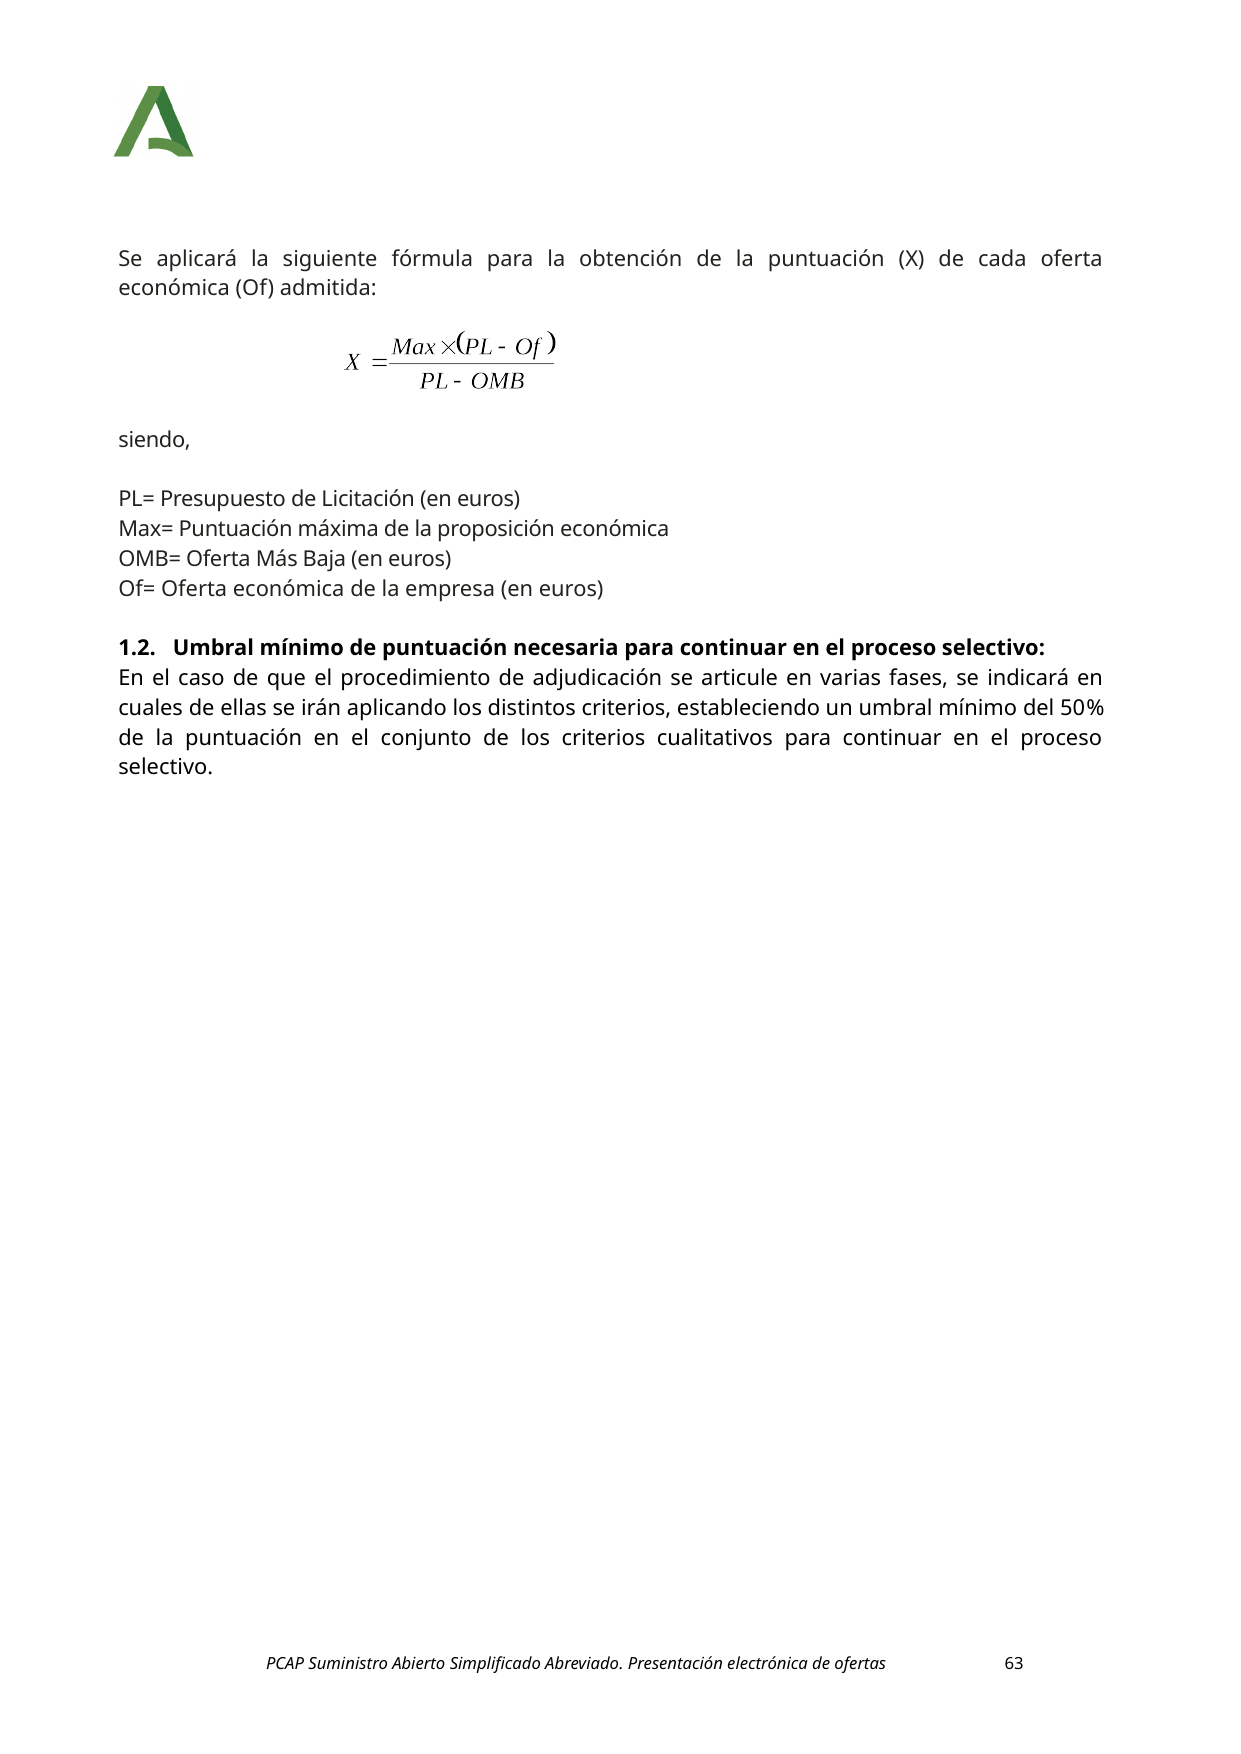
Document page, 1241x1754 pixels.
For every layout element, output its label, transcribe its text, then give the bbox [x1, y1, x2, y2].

text PL= Presupuesto de Licitación (en euros) [118, 483, 1104, 513]
text 1.2. Umbral mínimo de puntuación necesaria para continuar en el proceso selectivo: [118, 632, 1104, 662]
text siendo, [118, 423, 1104, 453]
text OMB= Oferta Más Baja (en euros) [118, 543, 1104, 572]
text En el caso de que el procedimiento de adjudicación se articule en varias fases, se indicará en cuales de ellas se irán aplicando los distintos criterios, estableciendo un umbral mínimo del 50% de la puntuación en el conjunto de los criterios cualitativos para continuar en el proceso selectivo. [118, 662, 1104, 781]
text Of= Oferta económica de la empresa (en euros) [118, 572, 1104, 602]
picture [109, 81, 198, 161]
text Max= Puntuación máxima de la proposición económica [118, 513, 1104, 543]
text Se aplicará la siguiente fórmula para la obtención de la puntuación (X) de cada oferta económica (Of) admitida: [118, 242, 1104, 302]
